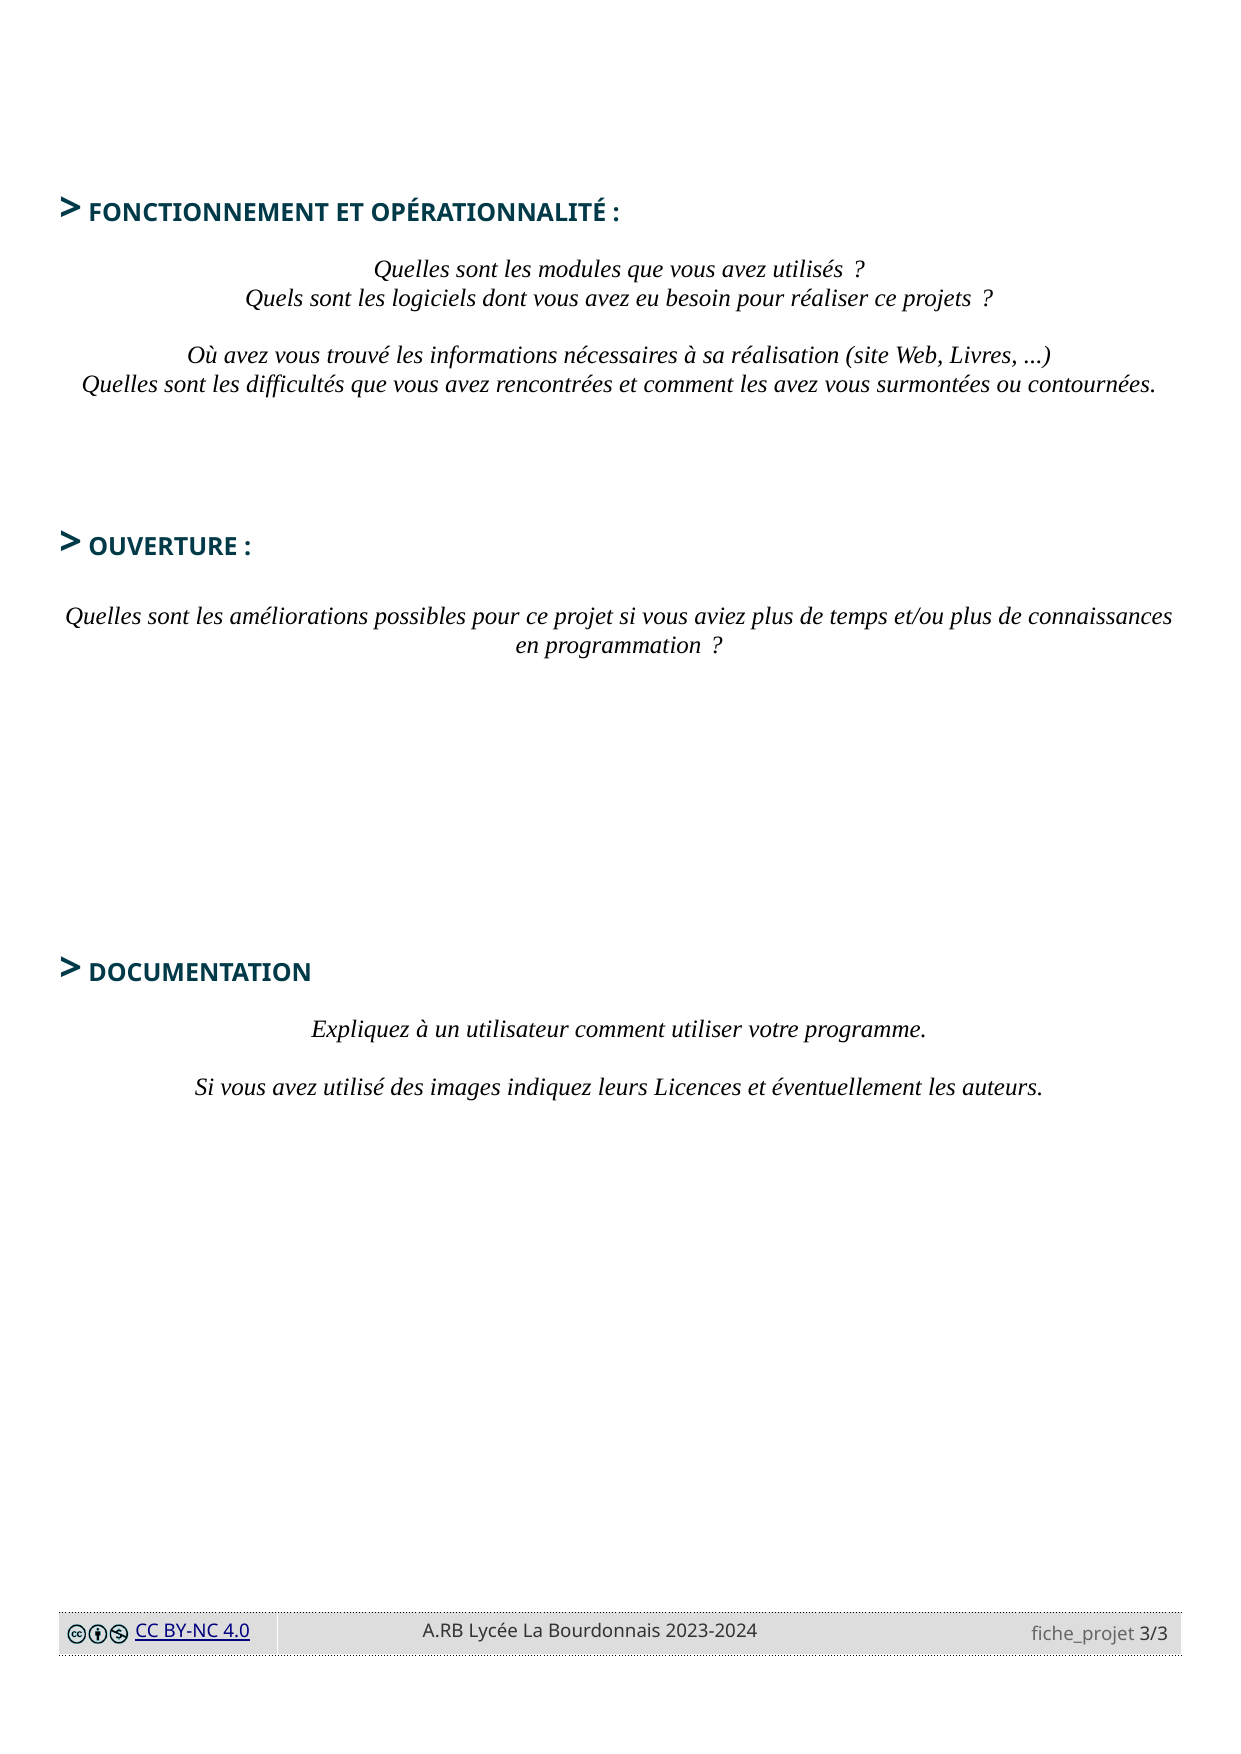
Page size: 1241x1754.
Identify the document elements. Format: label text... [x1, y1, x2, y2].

text > FONCTIONNEMENT ET OPÉRATIONNALITÉ : [59, 179, 1181, 233]
text > DOCUMENTATION [59, 939, 1181, 993]
text Quels sont les logiciels dont vous avez eu besoin pour réaliser ce projets ? [59, 283, 1181, 312]
text > OUVERTURE : [59, 513, 1181, 567]
text Quelles sont les améliorations possibles pour ce projet si vous aviez plus de temps et/ou plus de connaissances en programmation ? [59, 601, 1181, 658]
text Quelles sont les modules que vous avez utilisés ? [59, 254, 1181, 283]
text Expliquez à un utilisateur comment utiliser votre programme. [59, 1014, 1181, 1043]
text Quelles sont les difficultés que vous avez rencontrées et comment les avez vous surmontées ou contournées. [59, 369, 1181, 398]
picture [64, 1623, 132, 1644]
text Où avez vous trouvé les informations nécessaires à sa réalisation (site Web, Livres, ...) [59, 340, 1181, 369]
text Si vous avez utilisé des images indiquez leurs Licences et éventuellement les auteurs. [59, 1072, 1181, 1101]
